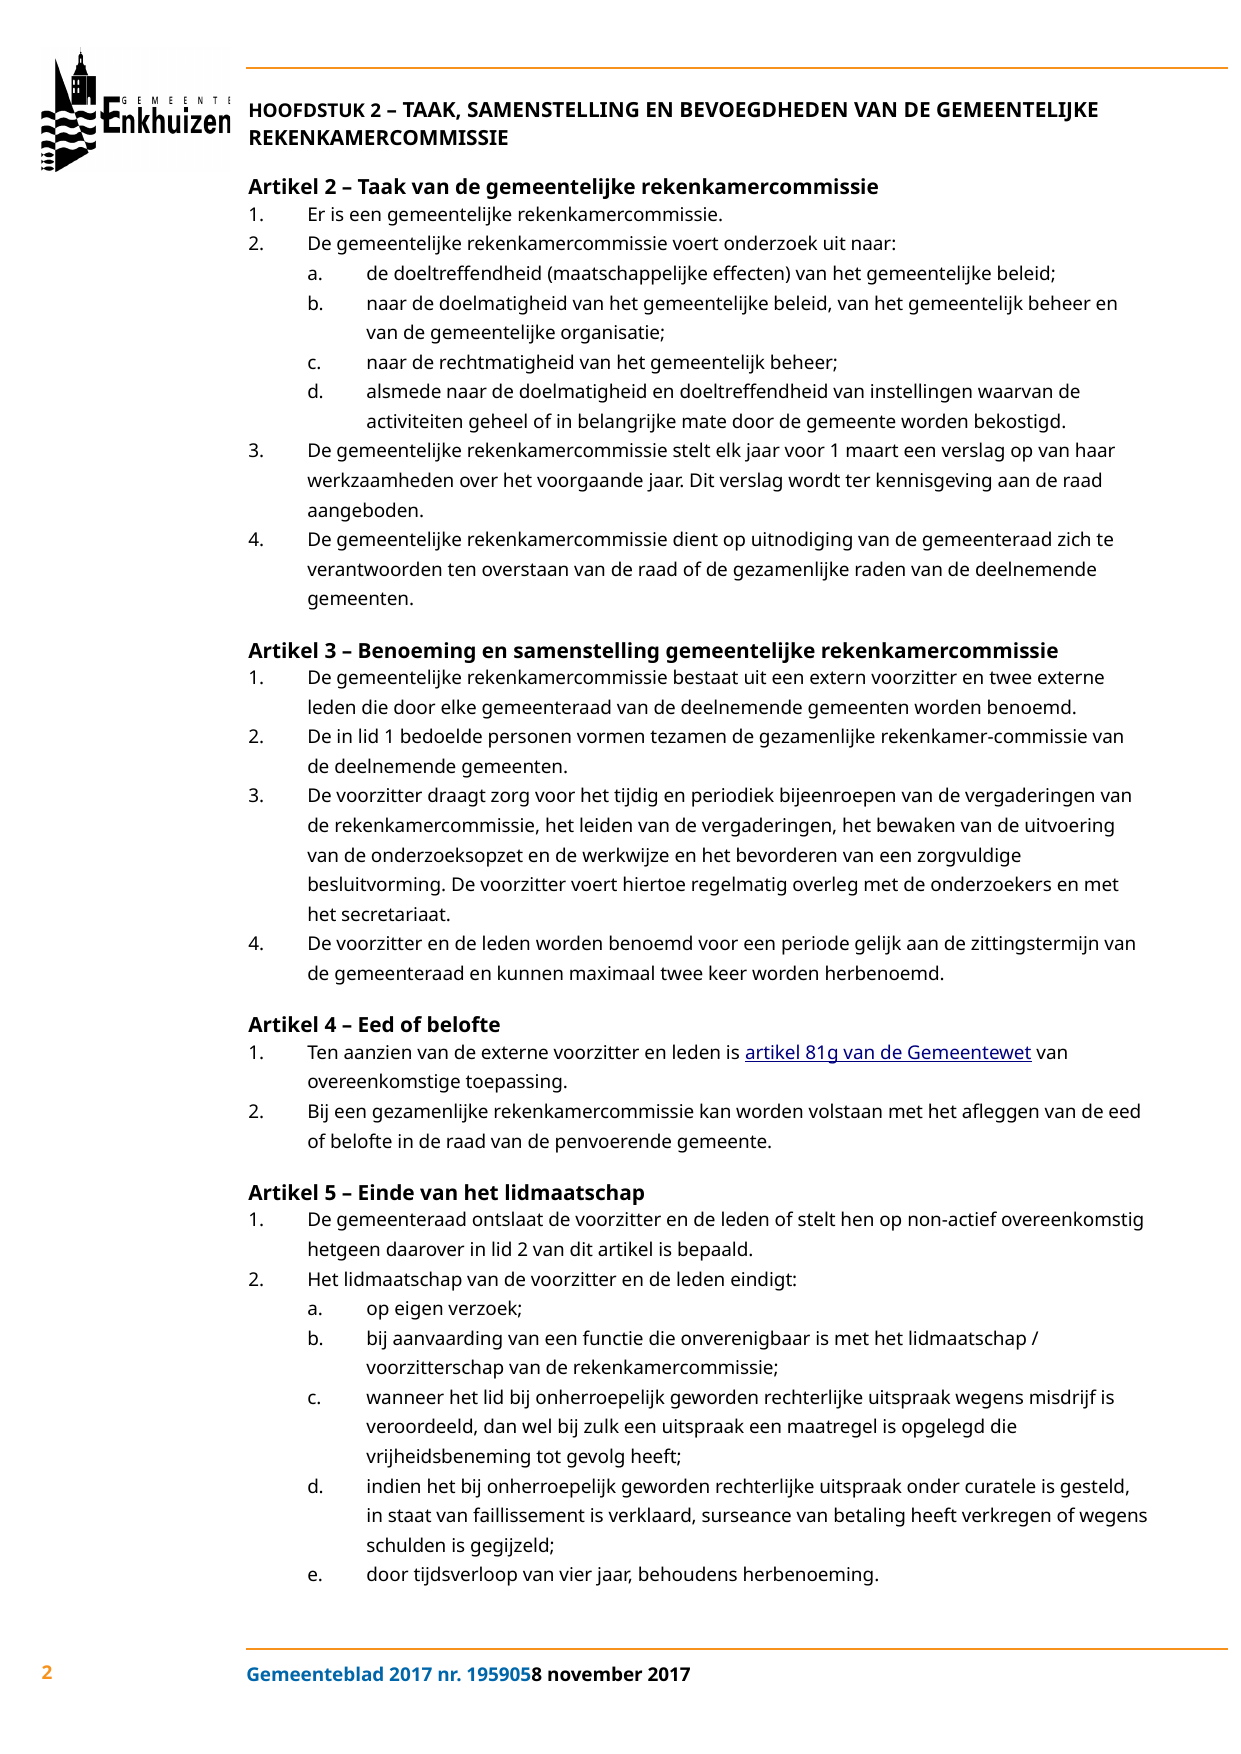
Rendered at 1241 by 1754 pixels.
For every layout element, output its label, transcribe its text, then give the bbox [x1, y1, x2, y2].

text Artikel 2 – Taak van de gemeentelijke rekenkamercommissie [248, 172, 1152, 201]
list Het lidmaatschap van de voorzitter en de leden eindigt: [248, 1266, 1152, 1292]
list De voorzitter draagt zorg voor het tijdig en periodiek bijeenroepen van de vergaderingen van de rekenkamercommissie, het leiden van de vergaderingen, het bewaken van de uitvoering van de onderzoeksopzet en de werkwijze en het bevorderen van een zorgvuldige besluitvorming. De voorzitter voert hiertoe regelmatig overleg met de onderzoekers en met het secretariaat. [248, 783, 1152, 927]
text HOOFDSTUK 2 – TAAK, SAMENSTELLING EN BEVOEGDHEDEN VAN DE GEMEENTELIJKE REKENKAMERCOMMISSIE [248, 95, 1152, 152]
picture [41, 47, 231, 172]
list De in lid 1 bedoelde personen vormen tezamen de gezamenlijke rekenkamer-commissie van de deelnemende gemeenten. [248, 723, 1152, 779]
list Er is een gemeentelijke rekenkamercommissie. [248, 201, 1152, 227]
list wanneer het lid bij onherroepelijk geworden rechterlijke uitspraak wegens misdrijf is veroordeeld, dan wel bij zulk een uitspraak een maatregel is opgelegd die vrijheidsbeneming tot gevolg heeft; [307, 1384, 1152, 1469]
list Bij een gezamenlijke rekenkamercommissie kan worden volstaan met het afleggen van de eed of belofte in de raad van de penvoerende gemeente. [248, 1098, 1152, 1153]
list de doeltreffendheid (maatschappelijke effecten) van het gemeentelijke beleid; [307, 260, 1152, 286]
text Artikel 4 – Eed of belofte [248, 1011, 1152, 1039]
list bij aanvaarding van een functie die onverenigbaar is met het lidmaatschap / voorzitterschap van de rekenkamercommissie; [307, 1325, 1152, 1380]
list naar de rechtmatigheid van het gemeentelijk beheer; [307, 349, 1152, 374]
list De gemeentelijke rekenkamercommissie bestaat uit een extern voorzitter en twee externe leden die door elke gemeenteraad van de deelnemende gemeenten worden benoemd. [248, 664, 1152, 720]
list door tijdsverloop van vier jaar, behoudens herbenoeming. [307, 1562, 1152, 1587]
list De gemeentelijke rekenkamercommissie stelt elk jaar voor 1 maart een verslag op van haar werkzaamheden over het voorgaande jaar. Dit verslag wordt ter kennisgeving aan de raad aangeboden. [248, 438, 1152, 522]
list De gemeentelijke rekenkamercommissie voert onderzoek uit naar: [248, 231, 1152, 256]
list De voorzitter en de leden worden benoemd voor een periode gelijk aan de zittingstermijn van de gemeenteraad en kunnen maximaal twee keer worden herbenoemd. [248, 931, 1152, 986]
list De gemeenteraad ontslaat de voorzitter en de leden of stelt hen op non-actief overeenkomstig hetgeen daarover in lid 2 van dit artikel is bepaald. [248, 1207, 1152, 1262]
list De gemeentelijke rekenkamercommissie dient op uitnodiging van de gemeenteraad zich te verantwoorden ten overstaan van de raad of de gezamenlijke raden van de deelnemende gemeenten. [248, 526, 1152, 611]
list indien het bij onherroepelijk geworden rechterlijke uitspraak onder curatele is gesteld, in staat van faillissement is verklaard, surseance van betaling heeft verkregen of wegens schulden is gegijzeld; [307, 1473, 1152, 1558]
text Artikel 5 – Einde van het lidmaatschap [248, 1178, 1152, 1207]
text Artikel 3 – Benoeming en samenstelling gemeentelijke rekenkamercommissie [248, 636, 1152, 664]
list alsmede naar de doelmatigheid en doeltreffendheid van instellingen waarvan de activiteiten geheel of in belangrijke mate door de gemeente worden bekostigd. [307, 378, 1152, 434]
list Ten aanzien van de externe voorzitter en leden is artikel 81g van de Gemeentewet van overeenkomstige toepassing. [248, 1039, 1152, 1094]
list naar de doelmatigheid van het gemeentelijke beleid, van het gemeentelijk beheer en van de gemeentelijke organisatie; [307, 290, 1152, 345]
list op eigen verzoek; [307, 1295, 1152, 1321]
